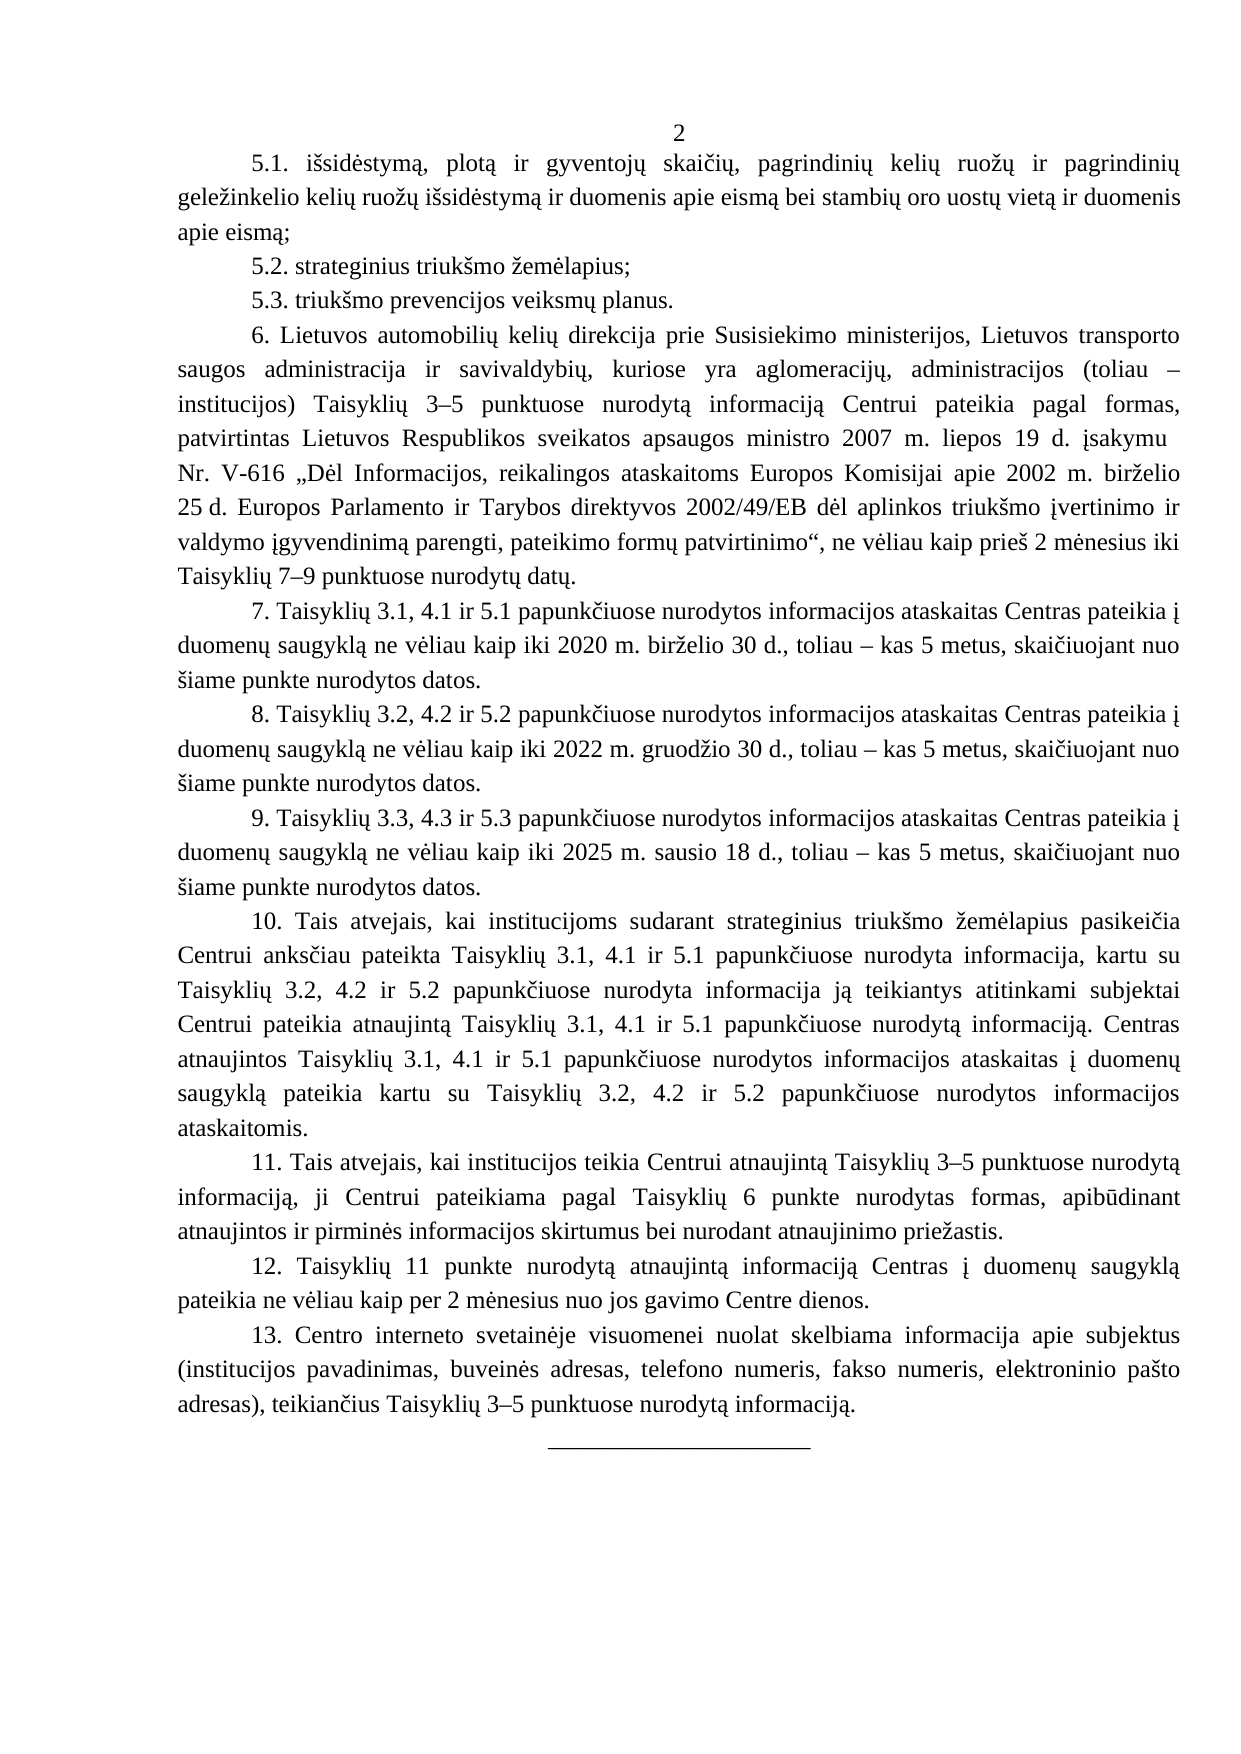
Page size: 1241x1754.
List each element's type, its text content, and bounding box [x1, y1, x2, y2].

text 9. Taisyklių 3.3, 4.3 ir 5.3 papunkčiuose nurodytos informacijos ataskaitas Centras pateikia į duomenų saugyklą ne vėliau kaip iki 2025 m. sausio 18 d., toliau – kas 5 metus, skaičiuojant nuo šiame punkte nurodytos datos. [177, 803, 1181, 900]
text 12. Taisyklių 11 punkte nurodytą atnaujintą informaciją Centras į duomenų saugyklą pateikia ne vėliau kaip per 2 mėnesius nuo jos gavimo Centre dienos. [177, 1251, 1181, 1314]
text 7. Taisyklių 3.1, 4.1 ir 5.1 papunkčiuose nurodytos informacijos ataskaitas Centras pateikia į duomenų saugyklą ne vėliau kaip iki 2020 m. birželio 30 d., toliau – kas 5 metus, skaičiuojant nuo šiame punkte nurodytos datos. [177, 596, 1181, 693]
text 5.2. strateginius triukšmo žemėlapius; [177, 251, 1181, 280]
text 6. Lietuvos automobilių kelių direkcija prie Susisiekimo ministerijos, Lietuvos transporto saugos administracija ir savivaldybių, kuriose yra aglomeracijų, administracijos (toliau – institucijos) Taisyklių 3–5 punktuose nurodytą informaciją Centrui pateikia pagal formas, patvirtintas Lietuvos Respublikos sveikatos apsaugos ministro 2007 m. liepos 19 d. įsakymu Nr. V-616 „Dėl Informacijos, reikalingos ataskaitoms Europos Komisijai apie 2002 m. birželio 25 d. Europos Parlamento ir Tarybos direktyvos 2002/49/EB dėl aplinkos triukšmo įvertinimo ir valdymo įgyvendinimą parengti, pateikimo formų patvirtinimo“, ne vėliau kaip prieš 2 mėnesius iki Taisyklių 7–9 punktuose nurodytų datų. [177, 320, 1181, 590]
text 5.1. išsidėstymą, plotą ir gyventojų skaičių, pagrindinių kelių ruožų ir pagrindinių geležinkelio kelių ruožų išsidėstymą ir duomenis apie eismą bei stambių oro uostų vietą ir duomenis apie eismą; [177, 148, 1181, 245]
text 11. Tais atvejais, kai institucijos teikia Centrui atnaujintą Taisyklių 3–5 punktuose nurodytą informaciją, ji Centrui pateikiama pagal Taisyklių 6 punkte nurodytas formas, apibūdinant atnaujintos ir pirminės informacijos skirtumus bei nurodant atnaujinimo priežastis. [177, 1147, 1181, 1245]
text 10. Tais atvejais, kai institucijoms sudarant strateginius triukšmo žemėlapius pasikeičia Centrui anksčiau pateikta Taisyklių 3.1, 4.1 ir 5.1 papunkčiuose nurodyta informacija, kartu su Taisyklių 3.2, 4.2 ir 5.2 papunkčiuose nurodyta informacija ją teikiantys atitinkami subjektai Centrui pateikia atnaujintą Taisyklių 3.1, 4.1 ir 5.1 papunkčiuose nurodytą informaciją. Centras atnaujintos Taisyklių 3.1, 4.1 ir 5.1 papunkčiuose nurodytos informacijos ataskaitas į duomenų saugyklą pateikia kartu su Taisyklių 3.2, 4.2 ir 5.2 papunkčiuose nurodytos informacijos ataskaitomis. [177, 906, 1181, 1142]
text _____________________ [177, 1423, 1181, 1452]
text 8. Taisyklių 3.2, 4.2 ir 5.2 papunkčiuose nurodytos informacijos ataskaitas Centras pateikia į duomenų saugyklą ne vėliau kaip iki 2022 m. gruodžio 30 d., toliau – kas 5 metus, skaičiuojant nuo šiame punkte nurodytos datos. [177, 699, 1181, 797]
text 13. Centro interneto svetainėje visuomenei nuolat skelbiama informacija apie subjektus (institucijos pavadinimas, buveinės adresas, telefono numeris, fakso numeris, elektroninio pašto adresas), teikiančius Taisyklių 3–5 punktuose nurodytą informaciją. [177, 1320, 1181, 1418]
text 5.3. triukšmo prevencijos veiksmų planus. [177, 286, 1181, 314]
